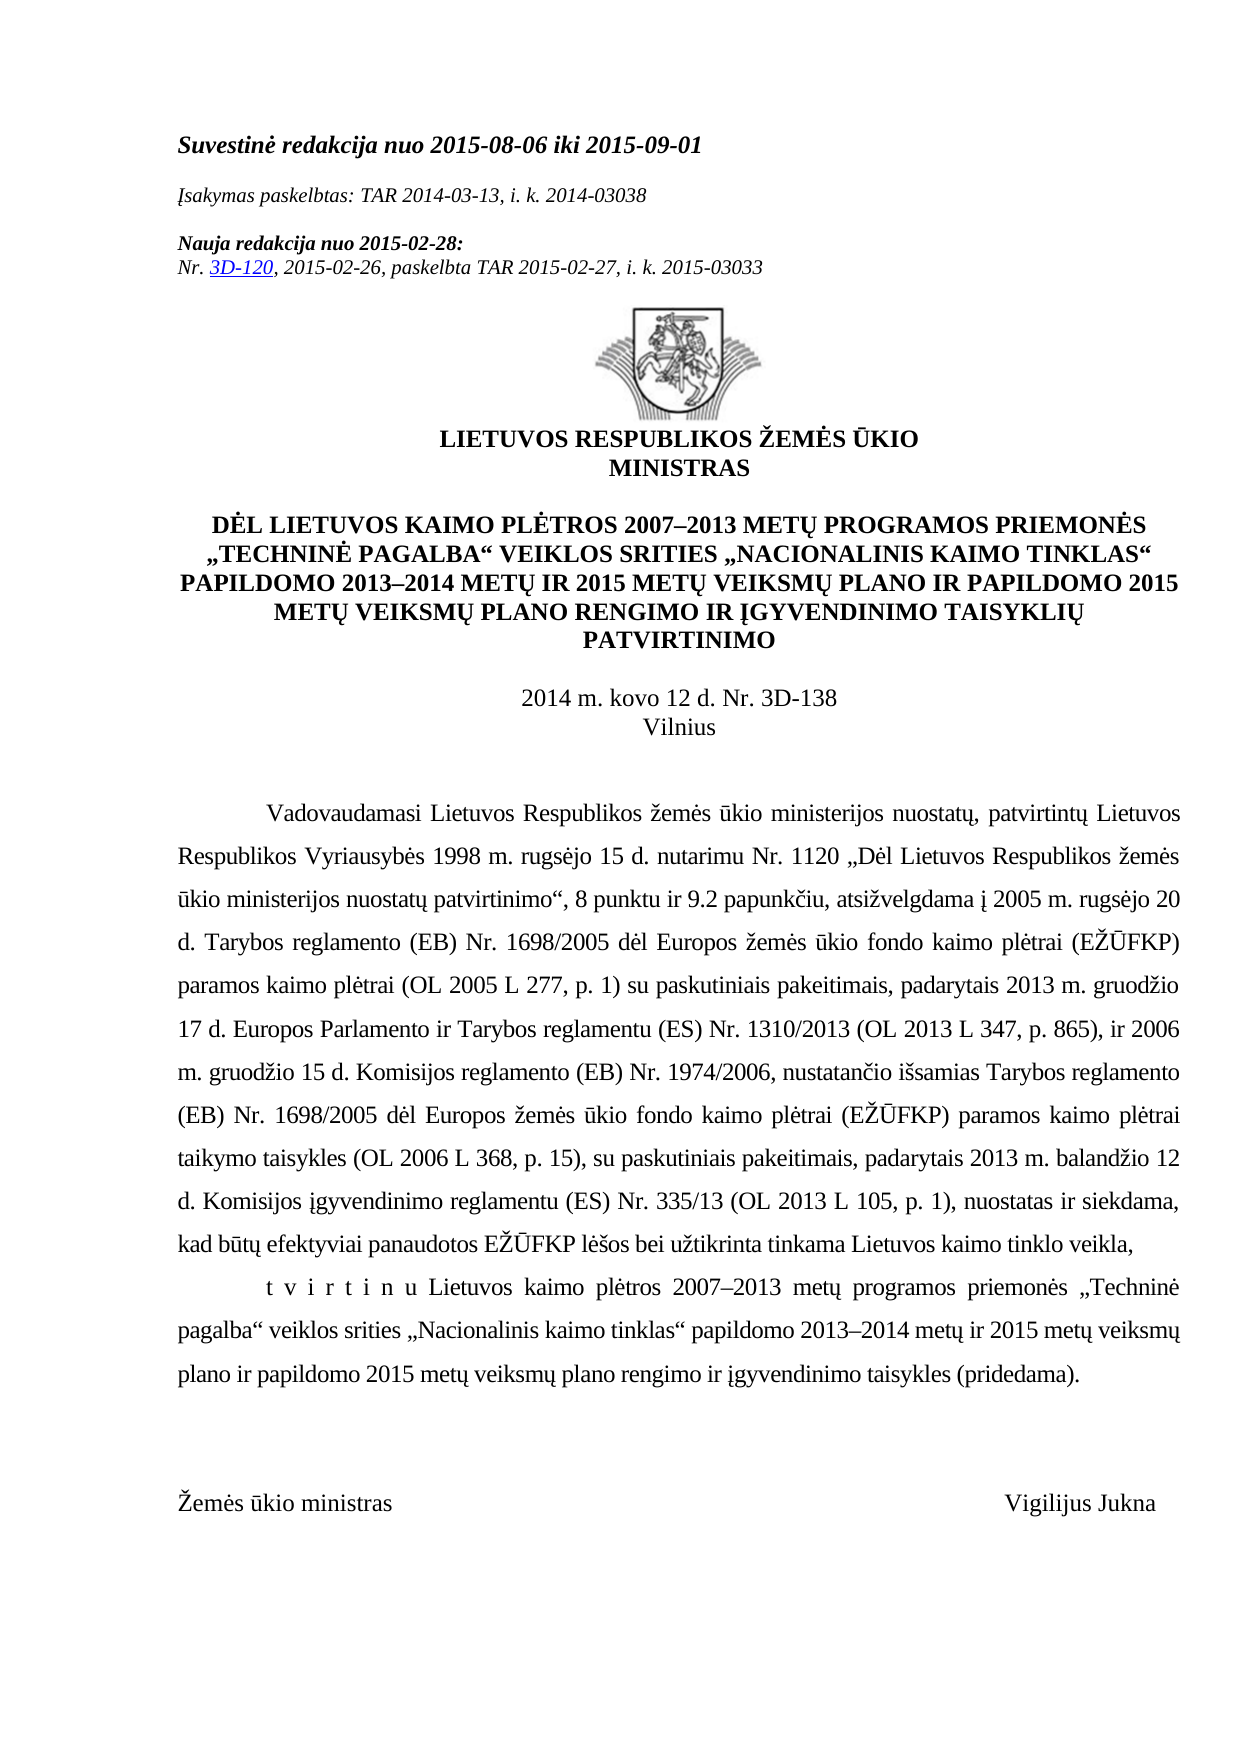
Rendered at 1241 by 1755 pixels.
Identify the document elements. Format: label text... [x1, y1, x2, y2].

text Suvestinė redakcija nuo 2015-08-06 iki 2015-09-01 [177, 130, 1181, 159]
text Nr. 3D-120, 2015-02-26, paskelbta TAR 2015-02-27, i. k. 2015-03033 [177, 255, 1181, 279]
text t v i r t i n u Lietuvos kaimo plėtros 2007–2013 metų programos priemonės „Techninė pagalba“ veiklos srities „Nacionalinis kaimo tinklas“ papildomo 2013–2014 metų ir 2015 metų veiksmų plano ir papildomo 2015 metų veiksmų plano rengimo ir įgyvendinimo taisykles (pridedama). [177, 1272, 1181, 1387]
text LIETUVOS RESPUBLIKOS ŽEMĖS ŪKIO [177, 424, 1181, 453]
text Nauja redakcija nuo 2015-02-28: [177, 231, 1181, 255]
text Vilnius [177, 712, 1181, 741]
text Įsakymas paskelbtas: TAR 2014-03-13, i. k. 2014-03038 [177, 183, 1181, 207]
text MINISTRAS [177, 453, 1181, 482]
text DĖL LIETUVOS KAIMO PLĖTROS 2007–2013 METŲ PROGRAMOS PRIEMONĖS „TECHNINĖ PAGALBA“ VEIKLOS SRITIES „NACIONALINIS KAIMO TINKLAS“ PAPILDOMO 2013–2014 METŲ IR 2015 METŲ VEIKSMŲ PLANO IR PAPILDOMO 2015 METŲ VEIKSMŲ PLANO RENGIMO IR ĮGYVENDINIMO TAISYKLIŲ PATVIRTINIMO [177, 511, 1181, 654]
text 2014 m. kovo 12 d. Nr. 3D-138 [177, 683, 1181, 712]
text Žemės ūkio ministras Vigilijus Jukna [177, 1488, 1181, 1517]
text Vadovaudamasi Lietuvos Respublikos žemės ūkio ministerijos nuostatų, patvirtintų Lietuvos Respublikos Vyriausybės 1998 m. rugsėjo 15 d. nutarimu Nr. 1120 „Dėl Lietuvos Respublikos žemės ūkio ministerijos nuostatų patvirtinimo“, 8 punktu ir 9.2 papunkčiu, atsižvelgdama į 2005 m. rugsėjo 20 d. Tarybos reglamento (EB) Nr. 1698/2005 dėl Europos žemės ūkio fondo kaimo plėtrai (EŽŪFKP) paramos kaimo plėtrai (OL 2005 L 277, p. 1) su paskutiniais pakeitimais, padarytais 2013 m. gruodžio 17 d. Europos Parlamento ir Tarybos reglamentu (ES) Nr. 1310/2013 (OL 2013 L 347, p. 865), ir 2006 m. gruodžio 15 d. Komisijos reglamento (EB) Nr. 1974/2006, nustatančio išsamias Tarybos reglamento (EB) Nr. 1698/2005 dėl Europos žemės ūkio fondo kaimo plėtrai (EŽŪFKP) paramos kaimo plėtrai taikymo taisykles (OL 2006 L 368, p. 15), su paskutiniais pakeitimais, padarytais 2013 m. balandžio 12 d. Komisijos įgyvendinimo reglamentu (ES) Nr. 335/13 (OL 2013 L 105, p. 1), nuostatas ir siekdama, kad būtų efektyviai panaudotos EŽŪFKP lėšos bei užtikrinta tinkama Lietuvos kaimo tinklo veikla, [177, 798, 1181, 1258]
